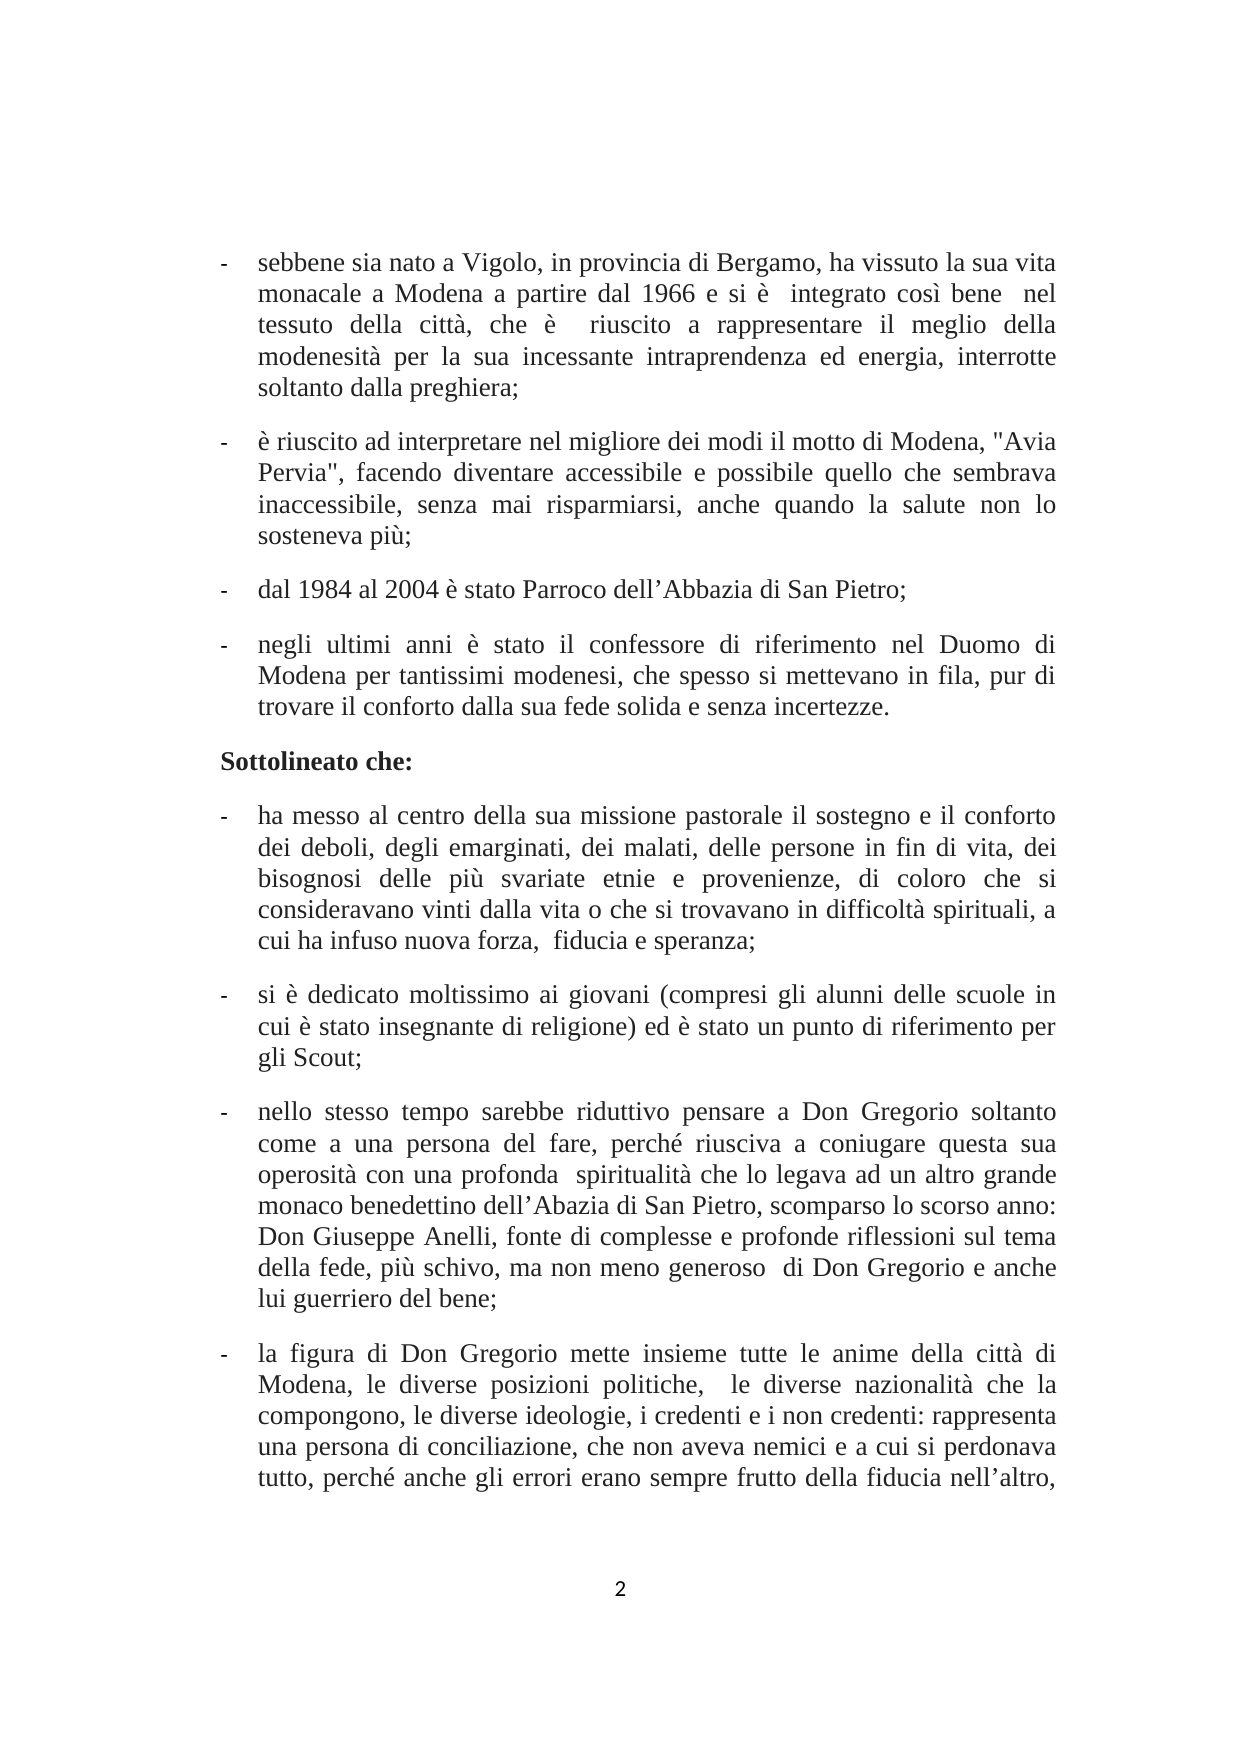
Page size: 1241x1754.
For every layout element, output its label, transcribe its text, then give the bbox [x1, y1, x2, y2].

list nello stesso tempo sarebbe riduttivo pensare a Don Gregorio soltanto come a una persona del fare, perché riusciva a coniugare questa sua operosità con una profonda spiritualità che lo legava ad un altro grande monaco benedettino dell’Abazia di San Pietro, scomparso lo scorso anno: Don Giuseppe Anelli, fonte di complesse e profonde riflessioni sul tema della fede, più schivo, ma non meno generoso di Don Gregorio e anche lui guerriero del bene; [220, 1096, 1057, 1313]
list dal 1984 al 2004 è stato Parroco dell’Abbazia di San Pietro; [220, 573, 1057, 604]
text Sottolineato che: [220, 745, 1057, 776]
list si è dedicato moltissimo ai giovani (compresi gli alunni delle scuole in cui è stato insegnante di religione) ed è stato un punto di riferimento per gli Scout; [220, 979, 1057, 1072]
list negli ultimi anni è stato il confessore di riferimento nel Duomo di Modena per tantissimi modenesi, che spesso si mettevano in fila, pur di trovare il conforto dalla sua fede solida e senza incertezze. [220, 628, 1057, 721]
list la figura di Don Gregorio mette insieme tutte le anime della città di Modena, le diverse posizioni politiche, le diverse nazionalità che la compongono, le diverse ideologie, i credenti e i non credenti: rappresenta una persona di conciliazione, che non aveva nemici e a cui si perdonava tutto, perché anche gli errori erano sempre frutto della fiducia nell’altro, [220, 1337, 1057, 1493]
list è riuscito ad interpretare nel migliore dei modi il motto di Modena, "Avia Pervia", facendo diventare accessibile e possibile quello che sembrava inaccessibile, senza mai risparmiarsi, anche quando la salute non lo sosteneva più; [220, 425, 1057, 550]
list ha messo al centro della sua missione pastorale il sostegno e il conforto dei deboli, degli emarginati, dei malati, delle persone in fin di vita, dei bisognosi delle più svariate etnie e provenienze, di coloro che si consideravano vinti dalla vita o che si trovavano in difficoltà spirituali, a cui ha infuso nuova forza, fiducia e speranza; [220, 799, 1057, 955]
list sebbene sia nato a Vigolo, in provincia di Bergamo, ha vissuto la sua vita monacale a Modena a partire dal 1966 e si è integrato così bene nel tessuto della città, che è riuscito a rappresentare il meglio della modenesità per la sua incessante intraprendenza ed energia, interrotte soltanto dalla preghiera; [220, 246, 1057, 402]
